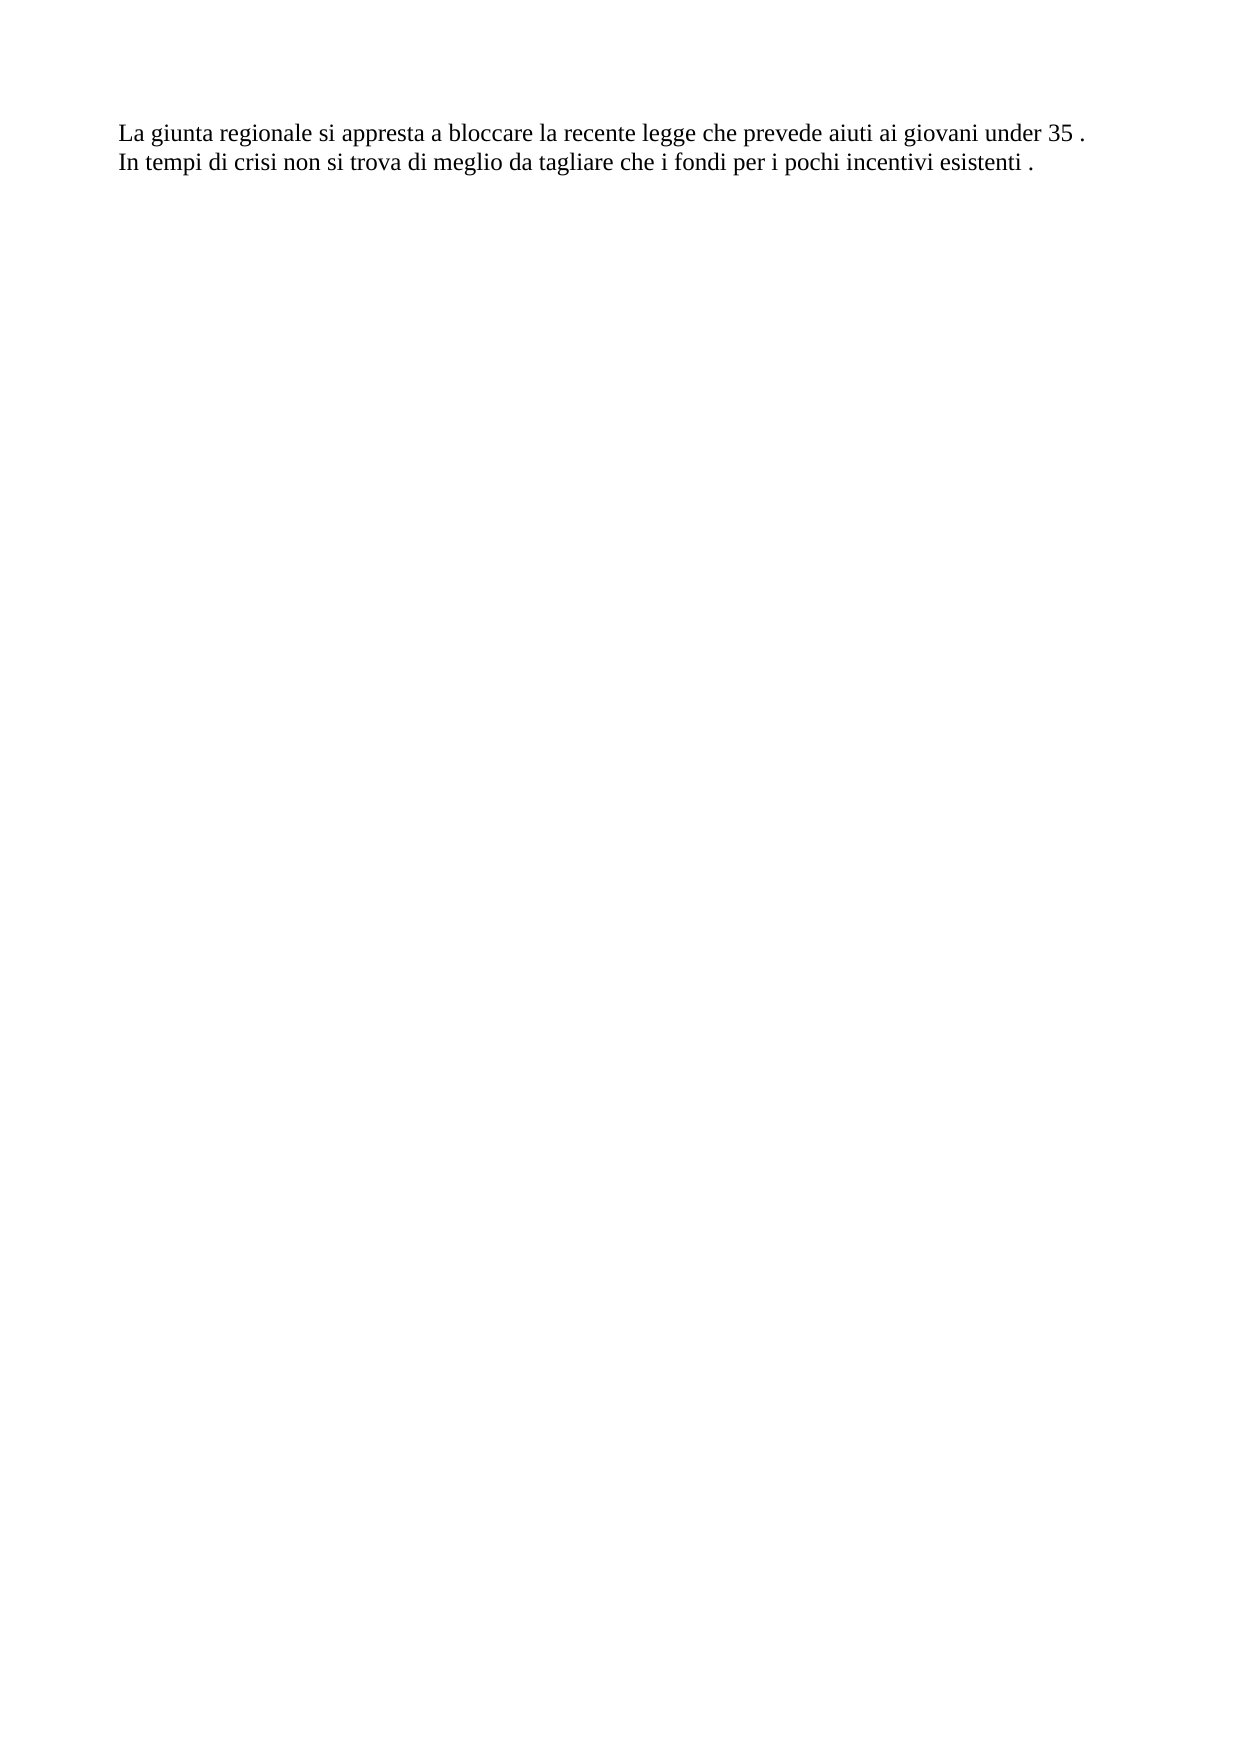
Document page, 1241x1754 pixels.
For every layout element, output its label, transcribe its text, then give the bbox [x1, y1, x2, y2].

text La giunta regionale si appresta a bloccare la recente legge che prevede aiuti ai giovani under 35 . [118, 118, 1122, 147]
text In tempi di crisi non si trova di meglio da tagliare che i fondi per i pochi incentivi esistenti . [118, 147, 1122, 176]
